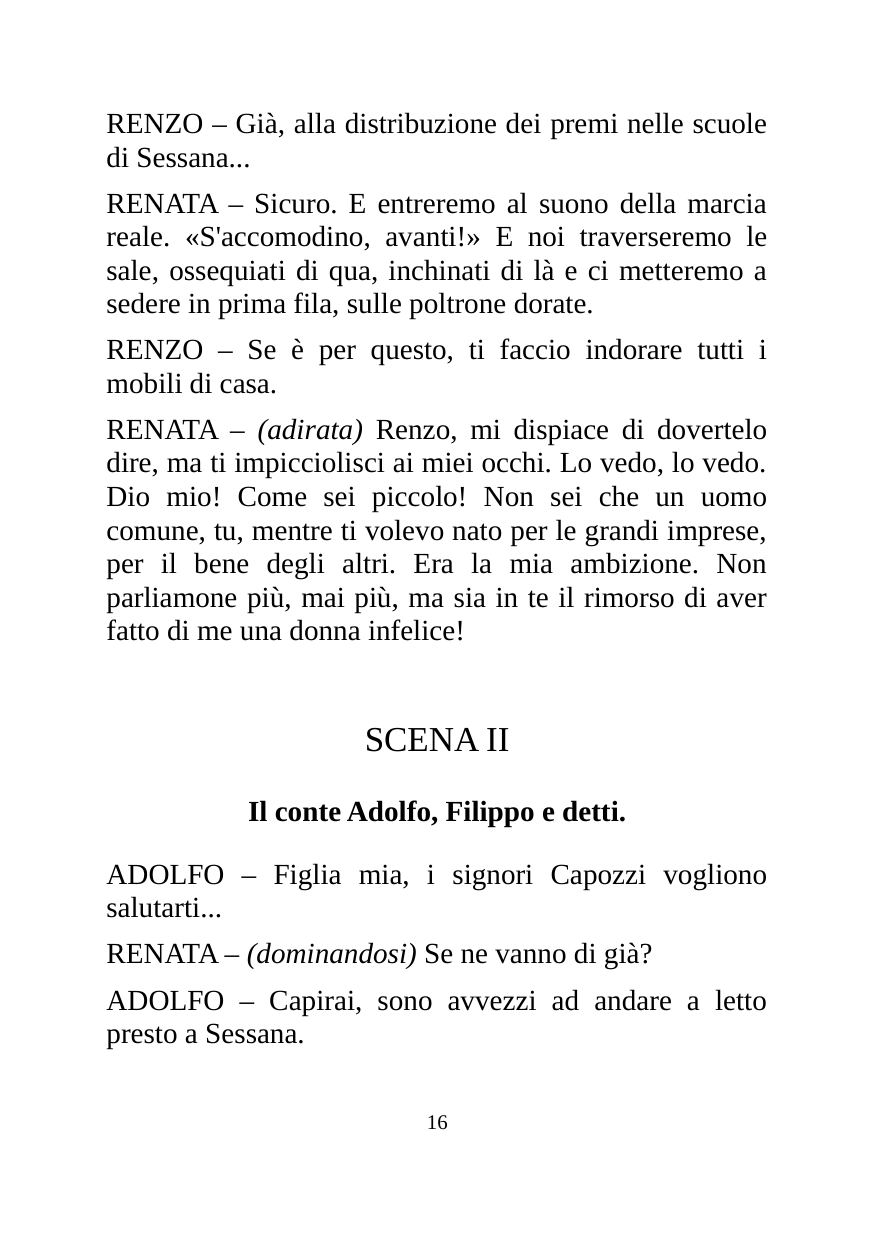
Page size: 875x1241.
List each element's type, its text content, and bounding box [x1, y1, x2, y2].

text Il conte Adolfo, Filippo e detti. [106, 794, 768, 828]
text ADOLFO – Capirai, sono avvezzi ad andare a letto presto a Sessana. [106, 983, 768, 1050]
text RENATA – Sicuro. E entreremo al suono della marcia reale. «S'accomodino, avanti!» E noi traverseremo le sale, ossequiati di qua, inchinati di là e ci metteremo a sedere in prima fila, sulle poltrone dorate. [106, 186, 768, 320]
text ADOLFO – Figlia mia, i signori Capozzi vogliono salutarti... [106, 857, 768, 924]
text RENZO – Già, alla distribuzione dei premi nelle scuole di Sessana... [106, 106, 768, 173]
text RENZO – Se è per questo, ti faccio indorare tutti i mobili di casa. [106, 332, 768, 399]
text RENATA – (adirata) Renzo, mi dispiace di dovertelo dire, ma ti impicciolisci ai miei occhi. Lo vedo, lo vedo. Dio mio! Come sei piccolo! Non sei che un uomo comune, tu, mentre ti volevo nato per le grandi imprese, per il bene degli altri. Era la mia ambizione. Non parliamone più, mai più, ma sia in te il rimorso di aver fatto di me una donna infelice! [106, 412, 768, 647]
text RENATA – (dominandosi) Se ne vanno di già? [106, 937, 768, 970]
subtitle SCENA II [106, 718, 768, 759]
